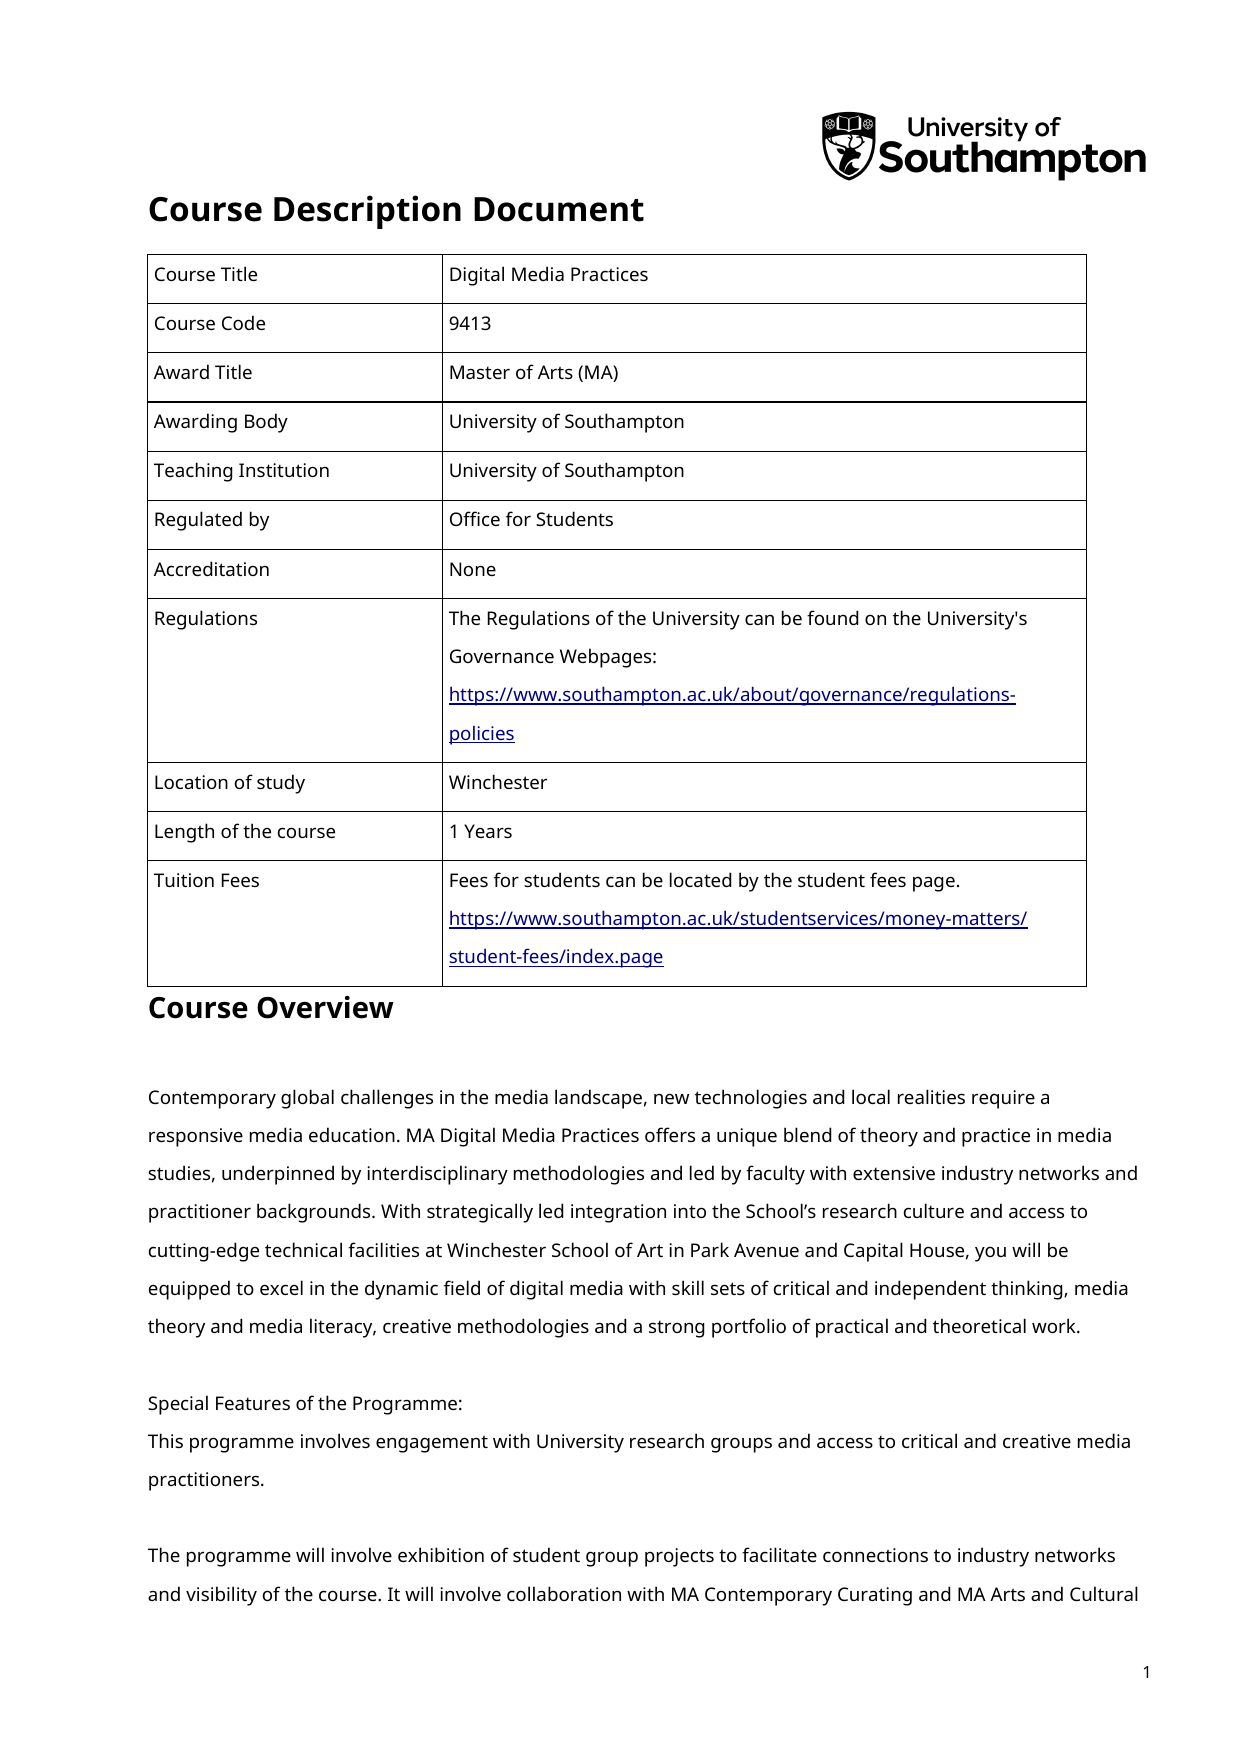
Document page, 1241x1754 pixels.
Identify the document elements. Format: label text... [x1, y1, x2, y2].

table_header Course Title [148, 255, 442, 303]
table_cell Master of Arts (MA) [443, 353, 1086, 401]
table_cell Awarding Body [148, 403, 442, 451]
table_cell Accreditation [148, 550, 442, 598]
table_cell Course Code [148, 304, 442, 352]
text Contemporary global challenges in the media landscape, new technologies and local realities require a responsive media education. MA Digital Media Practices offers a unique blend of theory and practice in media studies, underpinned by interdisciplinary methodologies and led by faculty with extensive industry networks and practitioner backgrounds. With strategically led integration into the School’s research culture and access to cutting-edge technical facilities at Winchester School of Art in Park Avenue and Capital House, you will be equipped to excel in the dynamic field of digital media with skill sets of critical and independent thinking, media theory and media literacy, creative methodologies and a strong portfolio of practical and theoretical work. Special Features of the Programme: This programme involves engagement with University research groups and access to critical and creative media practitioners. The programme will involve exhibition of student group projects to facilitate connections to industry networks and visibility of the course. It will involve collaboration with MA Contemporary Curating and MA Arts and Cultural [148, 1084, 1152, 1606]
table_cell Award Title [148, 353, 442, 401]
table_cell Length of the course [148, 812, 442, 860]
table_cell Regulated by [148, 501, 442, 549]
table_cell Location of study [148, 763, 442, 811]
table_cell Office for Students [443, 501, 1086, 549]
table_cell The Regulations of the University can be found on the University's Governance Webpages: https://www.southampton.ac.uk/about/governance/regulations-policies [443, 599, 1086, 762]
subtitle Course Overview [148, 987, 1152, 1027]
subtitle Course Description Document [148, 186, 1152, 231]
table_cell 9413 [443, 304, 1086, 352]
table_cell Regulations [148, 599, 442, 762]
table_cell None [443, 550, 1086, 598]
table_cell 1 Years [443, 812, 1086, 860]
table_cell Tuition Fees [148, 861, 442, 986]
table_cell Teaching Institution [148, 452, 442, 500]
table_cell University of Southampton [443, 452, 1086, 500]
table_cell Winchester [443, 763, 1086, 811]
table_header Digital Media Practices [443, 255, 1086, 303]
table_cell University of Southampton [443, 403, 1086, 451]
table_cell Fees for students can be located by the student fees page. https://www.southampton.ac.uk/studentservices/money-matters/student-fees/index.page [443, 861, 1086, 986]
